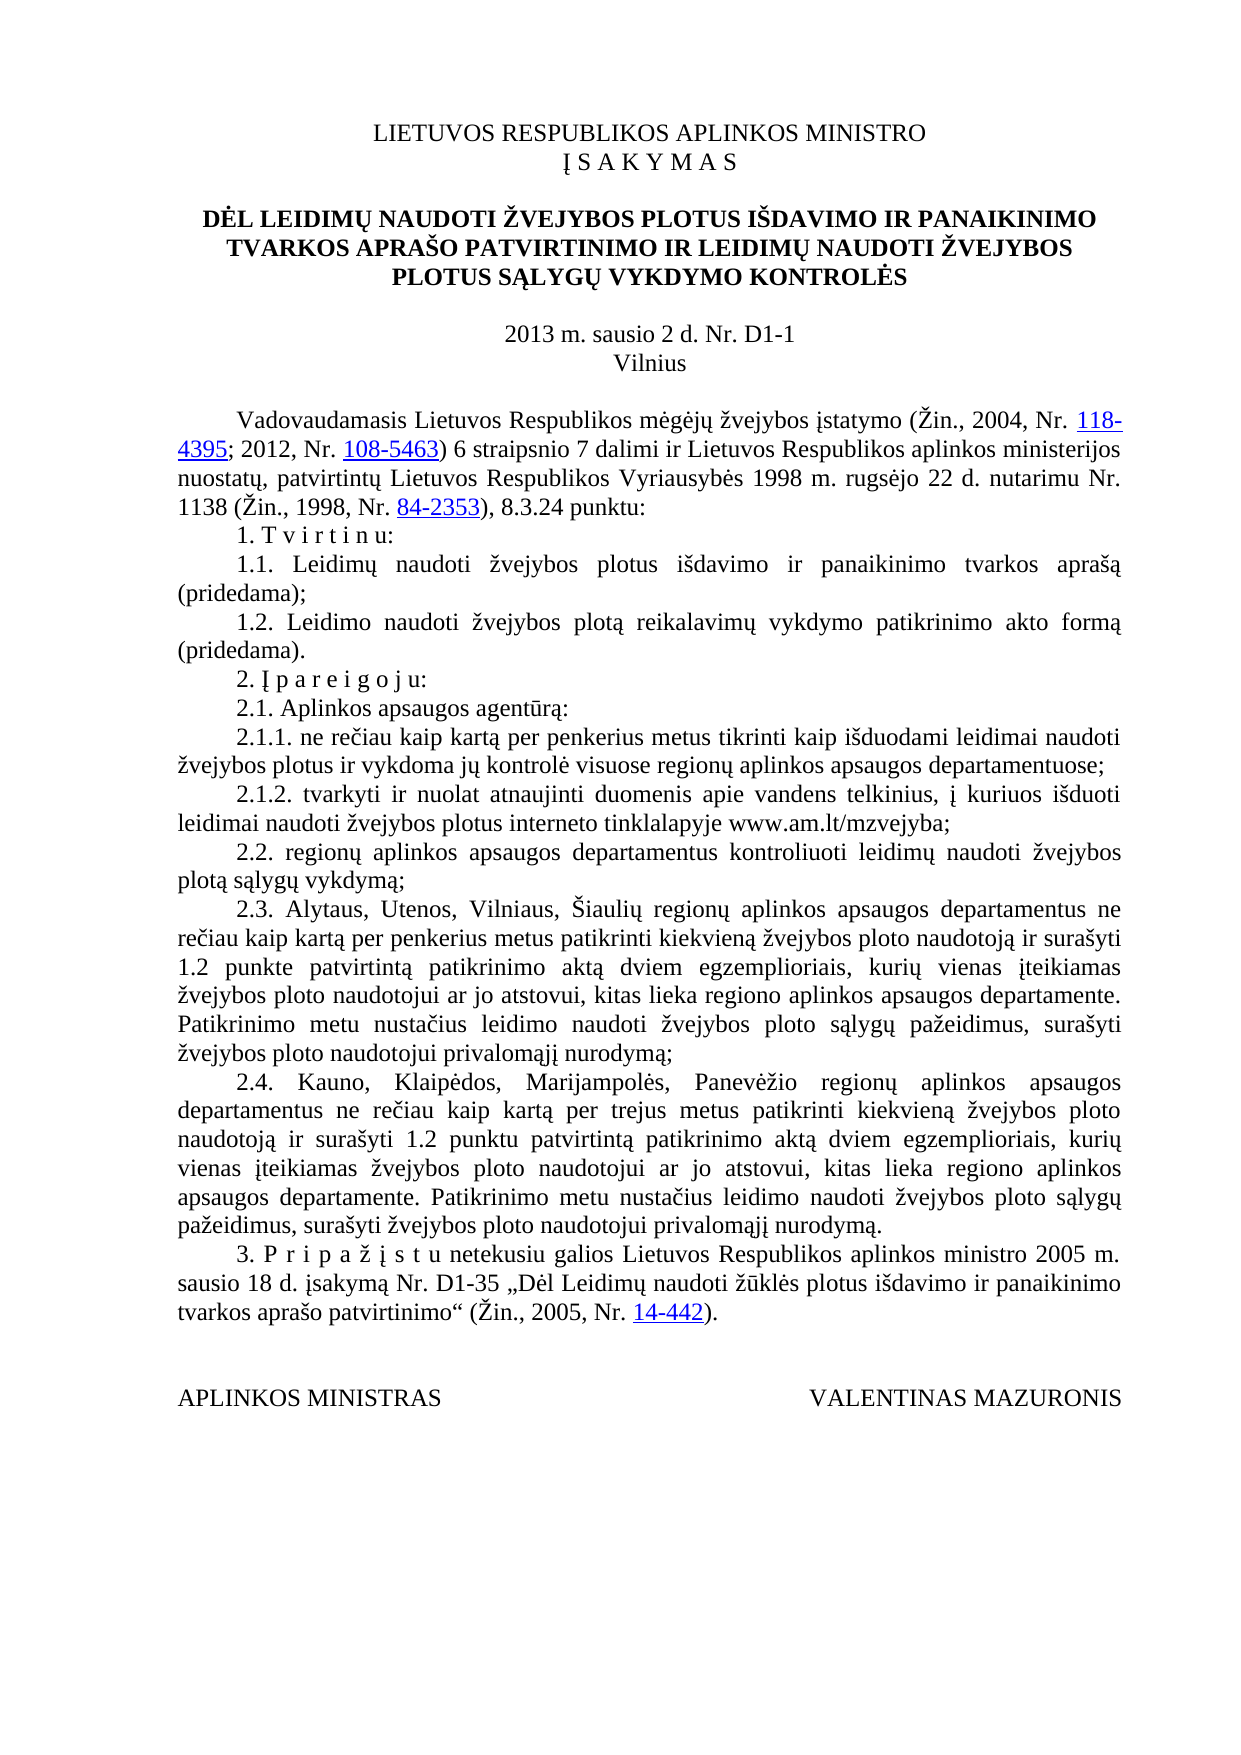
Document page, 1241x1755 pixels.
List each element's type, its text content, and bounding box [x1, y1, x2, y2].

text Vilnius [177, 348, 1122, 377]
text 1.1. Leidimų naudoti žvejybos plotus išdavimo ir panaikinimo tvarkos aprašą (pridedama); [177, 549, 1122, 607]
text 2.1.2. tvarkyti ir nuolat atnaujinti duomenis apie vandens telkinius, į kuriuos išduoti leidimai naudoti žvejybos plotus interneto tinklalapyje www.am.lt/mzvejyba; [177, 779, 1122, 837]
text Vadovaudamasis Lietuvos Respublikos mėgėjų žvejybos įstatymo (Žin., 2004, Nr. 118-4395; 2012, Nr. 108-5463) 6 straipsnio 7 dalimi ir Lietuvos Respublikos aplinkos ministerijos nuostatų, patvirtintų Lietuvos Respublikos Vyriausybės 1998 m. rugsėjo 22 d. nutarimu Nr. 1138 (Žin., 1998, Nr. 84-2353), 8.3.24 punktu: [177, 406, 1122, 521]
text 2. Į p a r e i g o j u: [177, 664, 1122, 693]
text DĖL Leidimų naudoti žVEJYBOS plotus IŠDAVIMO ir panaikinimo TVARKOS APRAŠO PATVIRTINIMO IR LEIDIMŲ NAUDOTI ŽVEJYBOS PLOTUS SĄLYGŲ VYKDYMO KONTROLĖS [177, 204, 1122, 291]
text 2.3. Alytaus, Utenos, Vilniaus, Šiaulių regionų aplinkos apsaugos departamentus ne rečiau kaip kartą per penkerius metus patikrinti kiekvieną žvejybos ploto naudotoją ir surašyti 1.2 punkte patvirtintą patikrinimo aktą dviem egzemplioriais, kurių vienas įteikiamas žvejybos ploto naudotojui ar jo atstovui, kitas lieka regiono aplinkos apsaugos departamente. Patikrinimo metu nustačius leidimo naudoti žvejybos ploto sąlygų pažeidimus, surašyti žvejybos ploto naudotojui privalomąjį nurodymą; [177, 894, 1122, 1067]
text 2013 m. sausio 2 d. Nr. D1-1 [177, 319, 1122, 348]
text 3. P r i p a ž į s t u netekusiu galios Lietuvos Respublikos aplinkos ministro 2005 m. sausio 18 d. įsakymą Nr. D1-35 „Dėl Leidimų naudoti žūklės plotus išdavimo ir panaikinimo tvarkos aprašo patvirtinimo“ (Žin., 2005, Nr. 14-442). [177, 1239, 1122, 1326]
text Į S A K Y M A S [177, 147, 1122, 176]
text 2.2. regionų aplinkos apsaugos departamentus kontroliuoti leidimų naudoti žvejybos plotą sąlygų vykdymą; [177, 837, 1122, 894]
text 2.4. Kauno, Klaipėdos, Marijampolės, Panevėžio regionų aplinkos apsaugos departamentus ne rečiau kaip kartą per trejus metus patikrinti kiekvieną žvejybos ploto naudotoją ir surašyti 1.2 punktu patvirtintą patikrinimo aktą dviem egzemplioriais, kurių vienas įteikiamas žvejybos ploto naudotojui ar jo atstovui, kitas lieka regiono aplinkos apsaugos departamente. Patikrinimo metu nustačius leidimo naudoti žvejybos ploto sąlygų pažeidimus, surašyti žvejybos ploto naudotojui privalomąjį nurodymą. [177, 1067, 1122, 1239]
text 2.1. Aplinkos apsaugos agentūrą: [177, 693, 1122, 722]
text LIETUVOS RESPUBLIKOS APLINKOS MINISTRO [177, 118, 1122, 147]
text 1. T v i r t i n u: [177, 521, 1122, 549]
text Aplinkos ministras Valentinas Mazuronis [177, 1383, 1122, 1412]
text 1.2. Leidimo naudoti žvejybos plotą reikalavimų vykdymo patikrinimo akto formą (pridedama). [177, 607, 1122, 664]
text 2.1.1. ne rečiau kaip kartą per penkerius metus tikrinti kaip išduodami leidimai naudoti žvejybos plotus ir vykdoma jų kontrolė visuose regionų aplinkos apsaugos departamentuose; [177, 722, 1122, 779]
